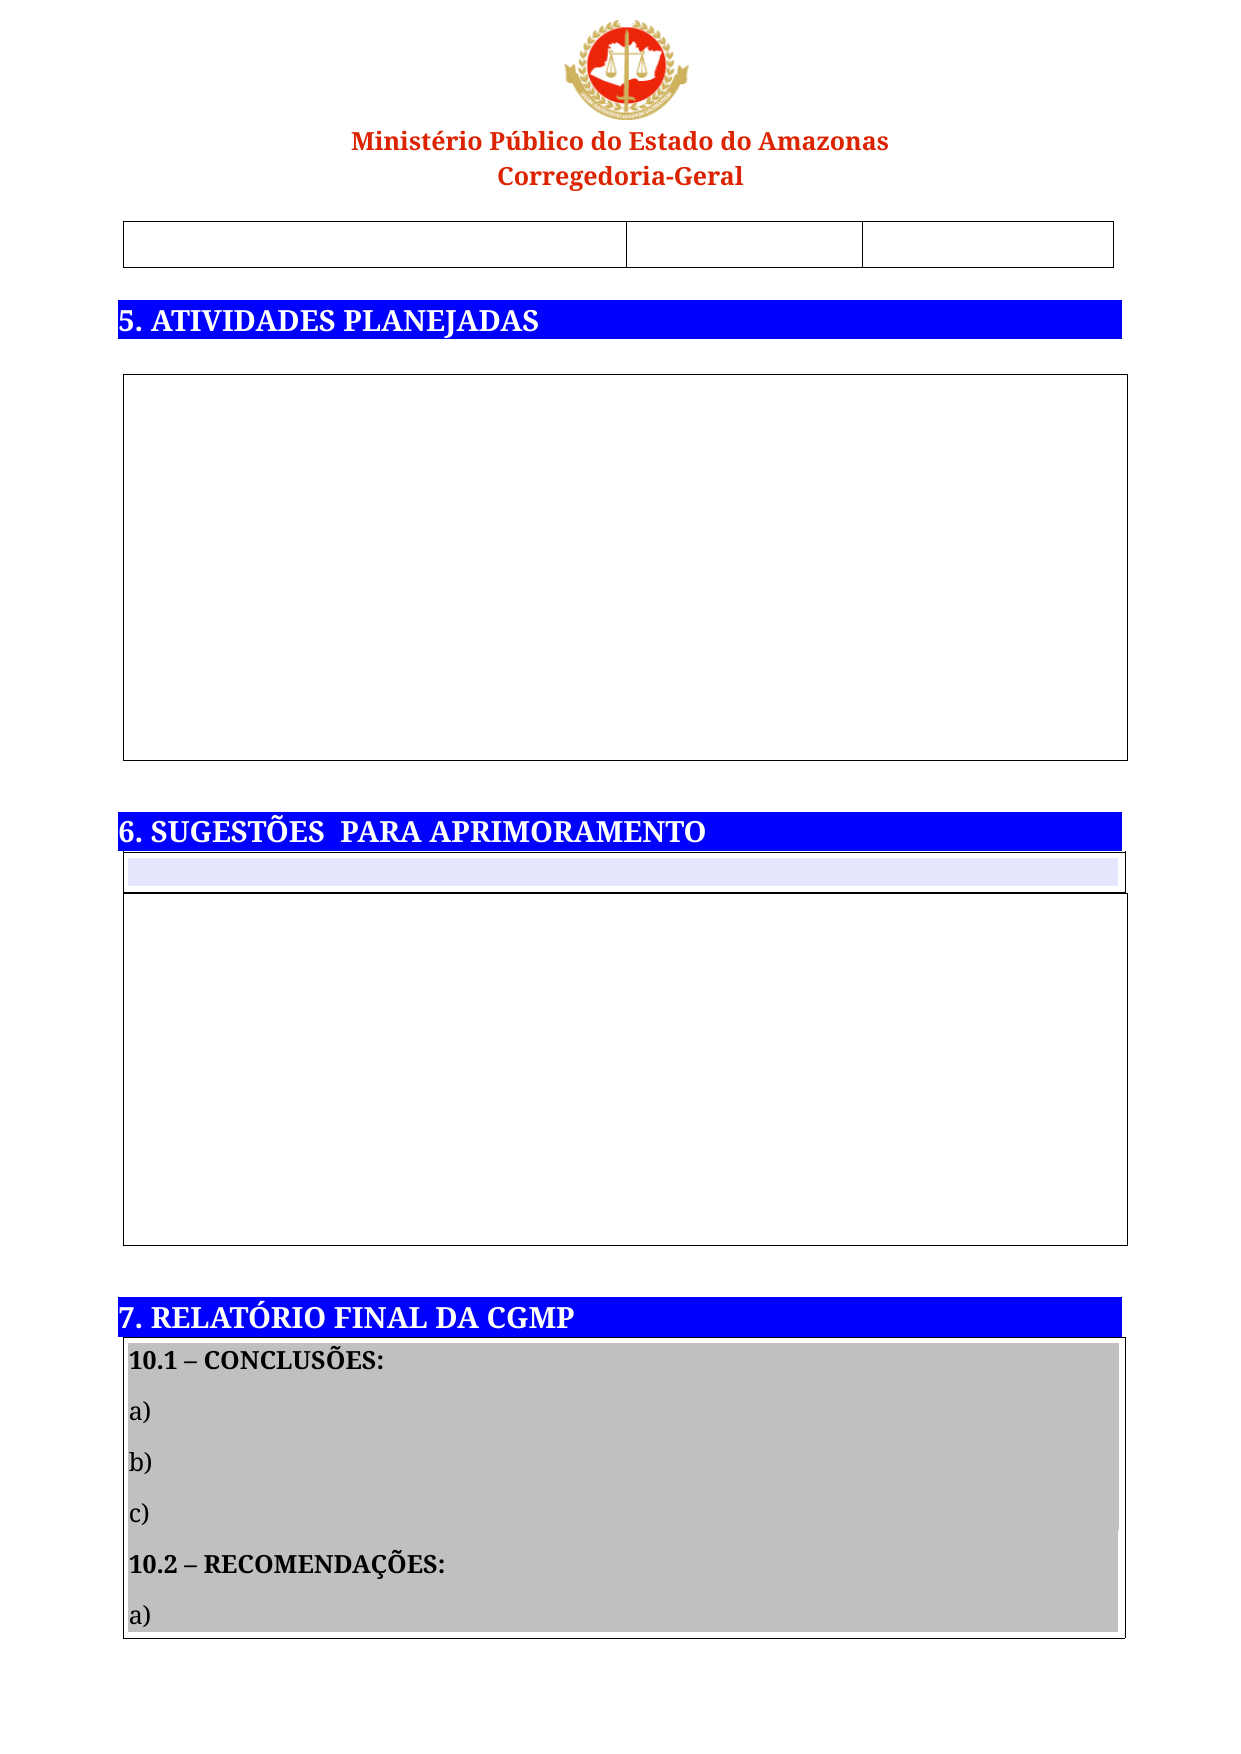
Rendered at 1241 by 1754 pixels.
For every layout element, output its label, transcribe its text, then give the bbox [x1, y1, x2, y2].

text 7. RELATÓRIO FINAL DA CGMP [118, 1297, 1122, 1337]
table_cell [863, 222, 1113, 267]
text 5. ATIVIDADES PLANEJADAS [118, 300, 1122, 339]
text 6. SUGESTÕES PARA APRIMORAMENTO [118, 812, 1122, 851]
table_header 10.1 – CONCLUSÕES: a) b) c) 10.2 – RECOMENDAÇÕES: a) [124, 1338, 1125, 1638]
table_cell [627, 222, 862, 267]
table_header [124, 894, 1127, 1245]
table_cell [124, 222, 626, 267]
table_header [124, 375, 1127, 760]
picture [558, 19, 692, 121]
table_header [124, 853, 1125, 892]
